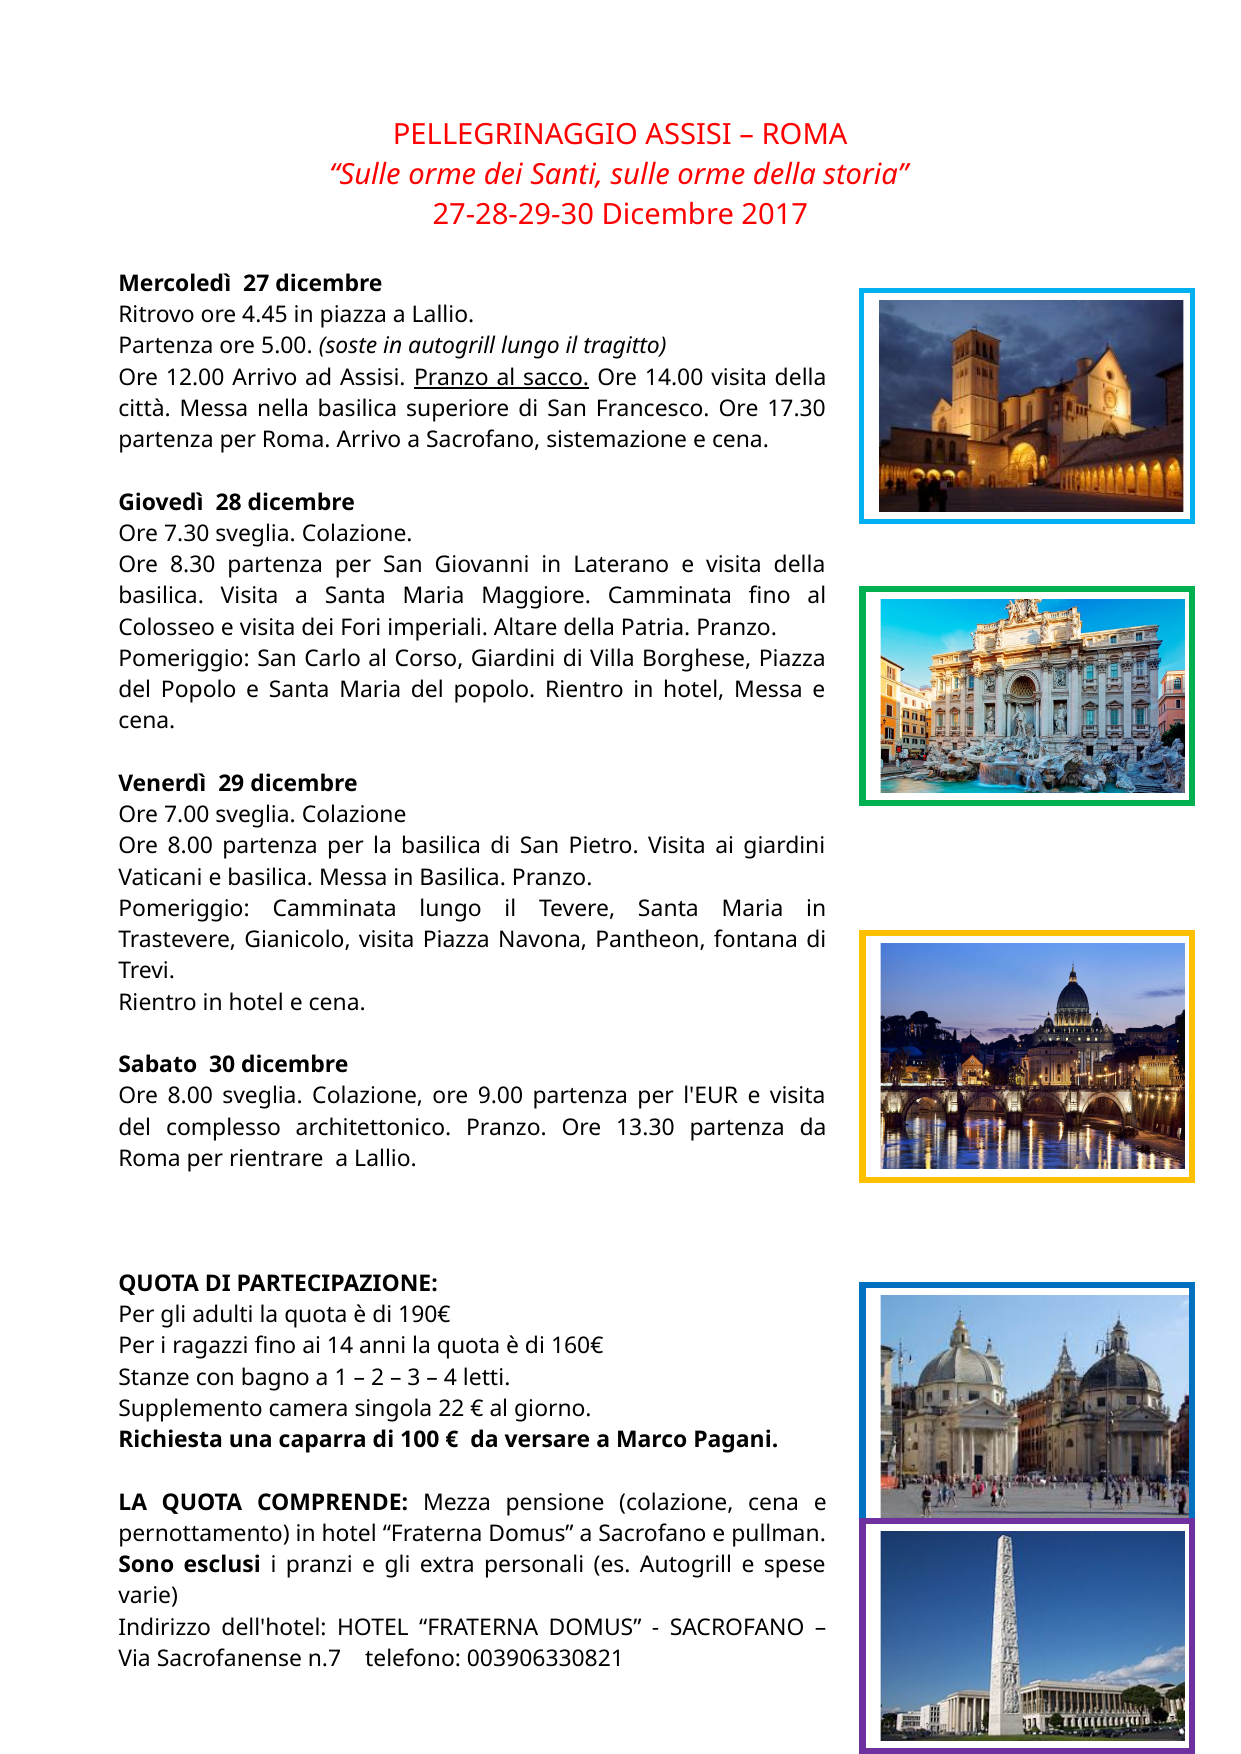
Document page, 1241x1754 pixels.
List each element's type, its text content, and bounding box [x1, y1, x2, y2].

text [866, 1288, 1189, 1518]
text Mercoledì 27 dicembre [118, 267, 827, 298]
text Indirizzo dell'hotel: HOTEL “FRATERNA DOMUS” - SACROFANO – Via Sacrofanense n.7 telefono: 003906330821 [118, 1610, 827, 1673]
text Pomeriggio: San Carlo al Corso, Giardini di Villa Borghese, Piazza del Popolo e Santa Maria del popolo. Rientro in hotel, Messa e cena. [118, 642, 827, 735]
text Ore 8.30 partenza per San Giovanni in Laterano e visita della basilica. Visita a Santa Maria Maggiore. Camminata fino al Colosseo e visita dei Fori imperiali. Altare della Patria. Pranzo. [118, 548, 827, 642]
text Ritrovo ore 4.45 in piazza a Lallio. [118, 298, 827, 329]
text Sabato 30 dicembre [118, 1048, 827, 1079]
text 27-28-29-30 Dicembre 2017 [118, 193, 1122, 233]
text Ore 7.00 sveglia. Colazione [118, 798, 827, 829]
text Giovedì 28 dicembre [118, 485, 827, 517]
text Supplemento camera singola 22 € al giorno. [118, 1392, 827, 1423]
text “Sulle orme dei Santi, sulle orme della storia” [118, 153, 1122, 193]
text [866, 936, 1189, 1177]
text PELLEGRINAGGIO ASSISI – ROMA [118, 113, 1122, 153]
text [864, 293, 1190, 519]
text Richiesta una caparra di 100 € da versare a Marco Pagani. [118, 1423, 827, 1454]
text Per i ragazzi fino ai 14 anni la quota è di 160€ [118, 1329, 827, 1360]
text Ore 8.00 partenza per la basilica di San Pietro. Visita ai giardini Vaticani e basilica. Messa in Basilica. Pranzo. [118, 829, 827, 892]
text LA QUOTA COMPRENDE: Mezza pensione (colazione, cena e pernottamento) in hotel “Fraterna Domus” a Sacrofano e pullman. [118, 1485, 827, 1548]
text Ore 8.00 sveglia. Colazione, ore 9.00 partenza per l'EUR e visita del complesso architettonico. Pranzo. Ore 13.30 partenza da Roma per rientrare a Lallio. [118, 1079, 827, 1173]
text Ore 12.00 Arrivo ad Assisi. Pranzo al sacco. Ore 14.00 visita della città. Messa nella basilica superiore di San Francesco. Ore 17.30 partenza per Roma. Arrivo a Sacrofano, sistemazione e cena. [118, 360, 827, 454]
text Ore 7.30 sveglia. Colazione. [118, 517, 827, 548]
text Per gli adulti la quota è di 190€ [118, 1298, 827, 1329]
text Pomeriggio: Camminata lungo il Tevere, Santa Maria in Trastevere, Gianicolo, visita Piazza Navona, Pantheon, fontana di Trevi. [118, 892, 827, 985]
text Sono esclusi i pranzi e gli extra personali (es. Autogrill e spese varie) [118, 1548, 827, 1610]
text [866, 592, 1189, 800]
text [866, 1524, 1189, 1748]
text Stanze con bagno a 1 – 2 – 3 – 4 letti. [118, 1360, 827, 1392]
text Venerdì 29 dicembre [118, 767, 827, 798]
text QUOTA DI PARTECIPAZIONE: [118, 1267, 827, 1298]
text Partenza ore 5.00. (soste in autogrill lungo il tragitto) [118, 329, 827, 360]
text Rientro in hotel e cena. [118, 985, 827, 1017]
